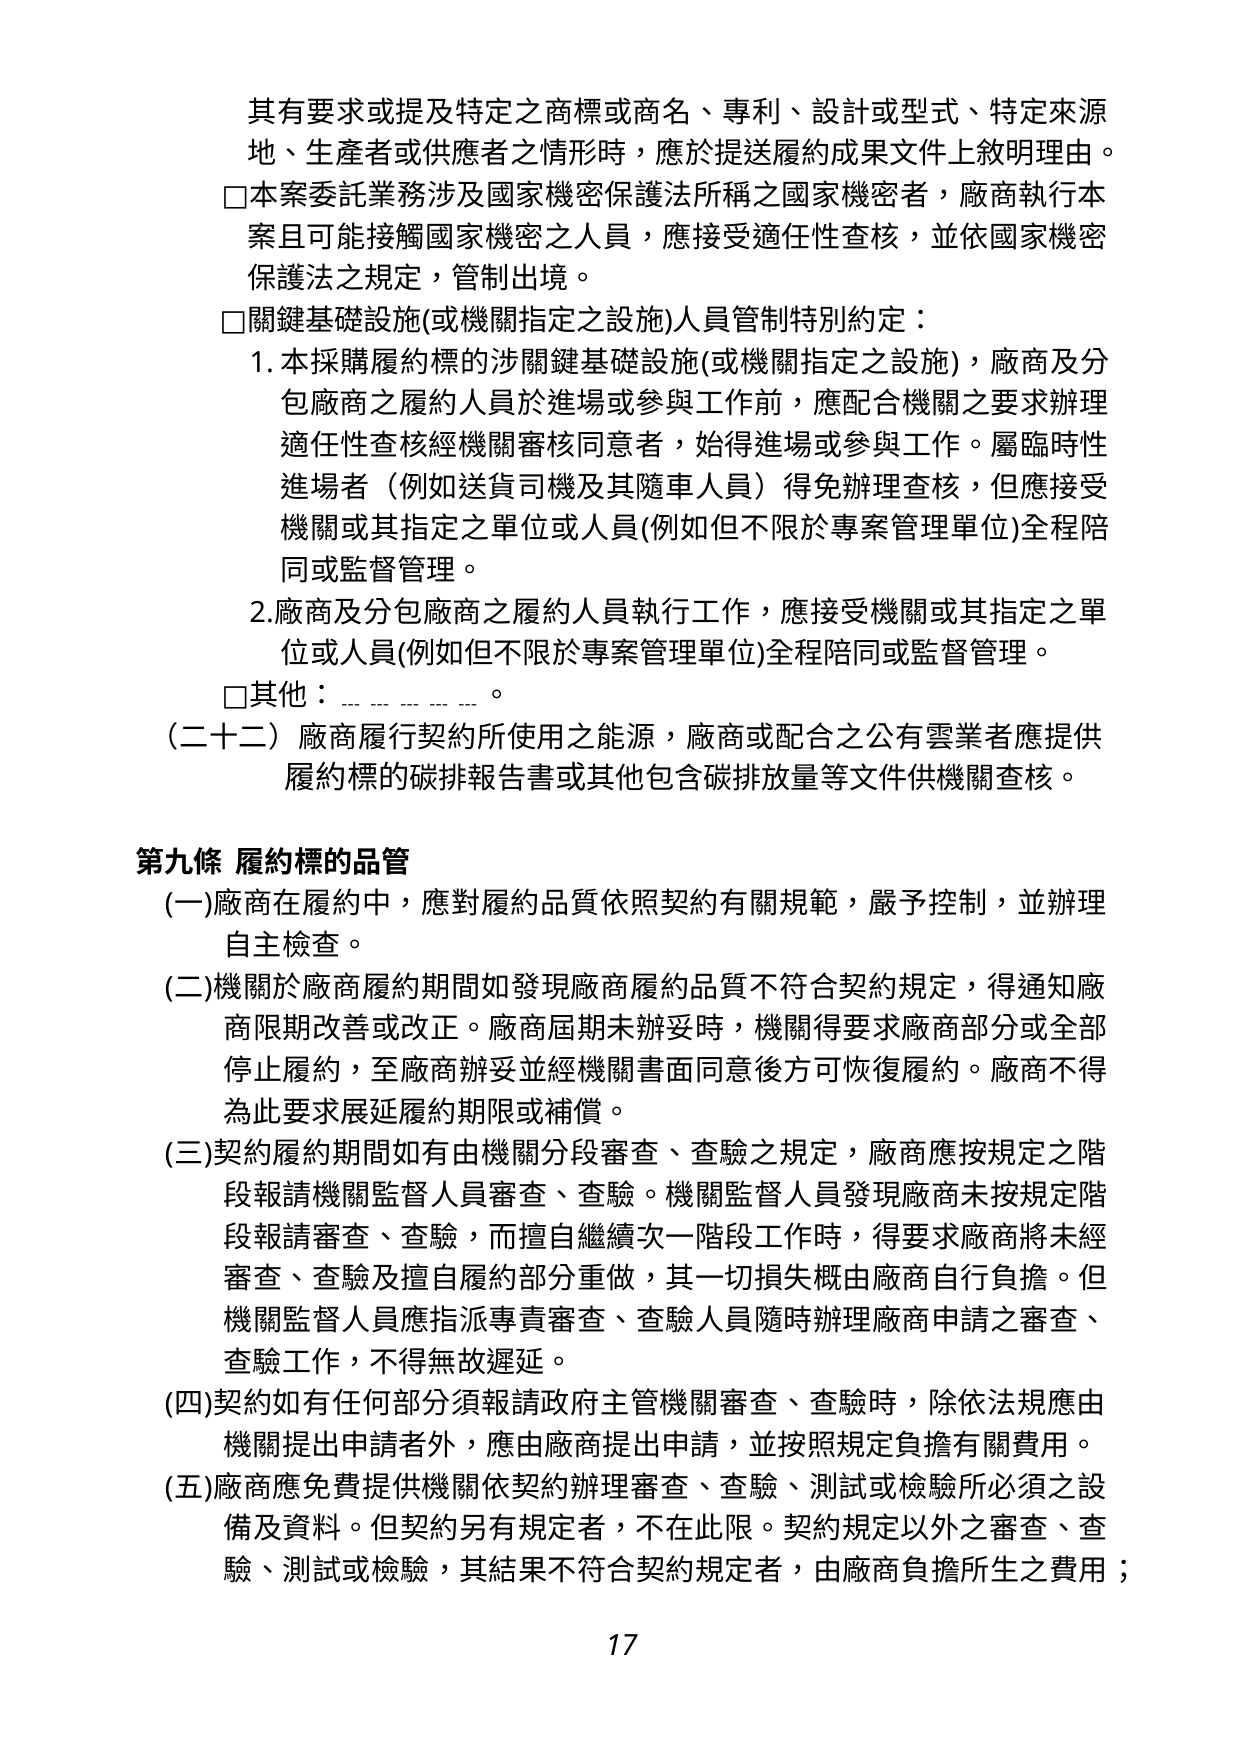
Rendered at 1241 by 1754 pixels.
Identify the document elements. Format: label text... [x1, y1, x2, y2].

text 1. 本採購履約標的涉關鍵基礎設施(或機關指定之設施)，廠商及分包廠商之履約人員於進場或參與工作前，應配合機關之要求辦理適任性查核經機關審核同意者，始得進場或參與工作。屬臨時性進場者（例如送貨司機及其隨車人員）得免辦理查核，但應接受機關或其指定之單位或人員(例如但不限於專案管理單位)全程陪同或監督管理。 [249, 339, 1109, 589]
text □關鍵基礎設施(或機關指定之設施)人員管制特別約定： [219, 297, 1109, 339]
text □廠商為機關擬定之招標文件，其內容不得有不當限制競爭之情形。其有要求或提及特定之商標或商名、專利、設計或型式、特定來源地、生產者或供應者之情形時，應於提送履約成果文件上敘明理由。 [221, 89, 1109, 172]
text (五)廠商應免費提供機關依契約辦理審查、查驗、測試或檢驗所必須之設備及資料。但契約另有規定者，不在此限。契約規定以外之審查、查驗、測試或檢驗，其結果不符合契約規定者，由廠商負擔所生之費用；結果符合者，由機關負擔費用。 [164, 1464, 1109, 1589]
text (三)契約履約期間如有由機關分段審查、查驗之規定，廠商應按規定之階段報請機關監督人員審查、查驗。機關監督人員發現廠商未按規定階段報請審查、查驗，而擅自繼續次一階段工作時，得要求廠商將未經審查、查驗及擅自履約部分重做，其一切損失概由廠商自行負擔。但機關監督人員應指派專責審查、查驗人員隨時辦理廠商申請之審查、查驗工作，不得無故遲延。 [164, 1130, 1109, 1380]
text (二)機關於廠商履約期間如發現廠商履約品質不符合契約規定，得通知廠商限期改善或改正。廠商屆期未辦妥時，機關得要求廠商部分或全部停止履約，至廠商辦妥並經機關書面同意後方可恢復履約。廠商不得為此要求展延履約期限或補償。 [164, 964, 1109, 1130]
text □本案委託業務涉及國家機密保護法所稱之國家機密者，廠商執行本案且可能接觸國家機密之人員，應接受適任性查核，並依國家機密保護法之規定，管制出境。 [221, 172, 1109, 297]
text （二十二）廠商履行契約所使用之能源，廠商或配合之公有雲業者應提供履約標的碳排報告書或其他包含碳排放量等文件供機關查核。 [149, 714, 1103, 797]
text (四)契約如有任何部分須報請政府主管機關審查、查驗時，除依法規應由機關提出申請者外，應由廠商提出申請，並按照規定負擔有關費用。 [164, 1380, 1109, 1464]
text □其他：﹍﹍﹍﹍﹍。 [221, 672, 1109, 714]
text 第九條 履約標的品管 [135, 839, 1109, 880]
text 2.廠商及分包廠商之履約人員執行工作，應接受機關或其指定之單位或人員(例如但不限於專案管理單位)全程陪同或監督管理。 [249, 589, 1109, 672]
text (一)廠商在履約中，應對履約品質依照契約有關規範，嚴予控制，並辦理自主檢查。 [164, 880, 1109, 964]
